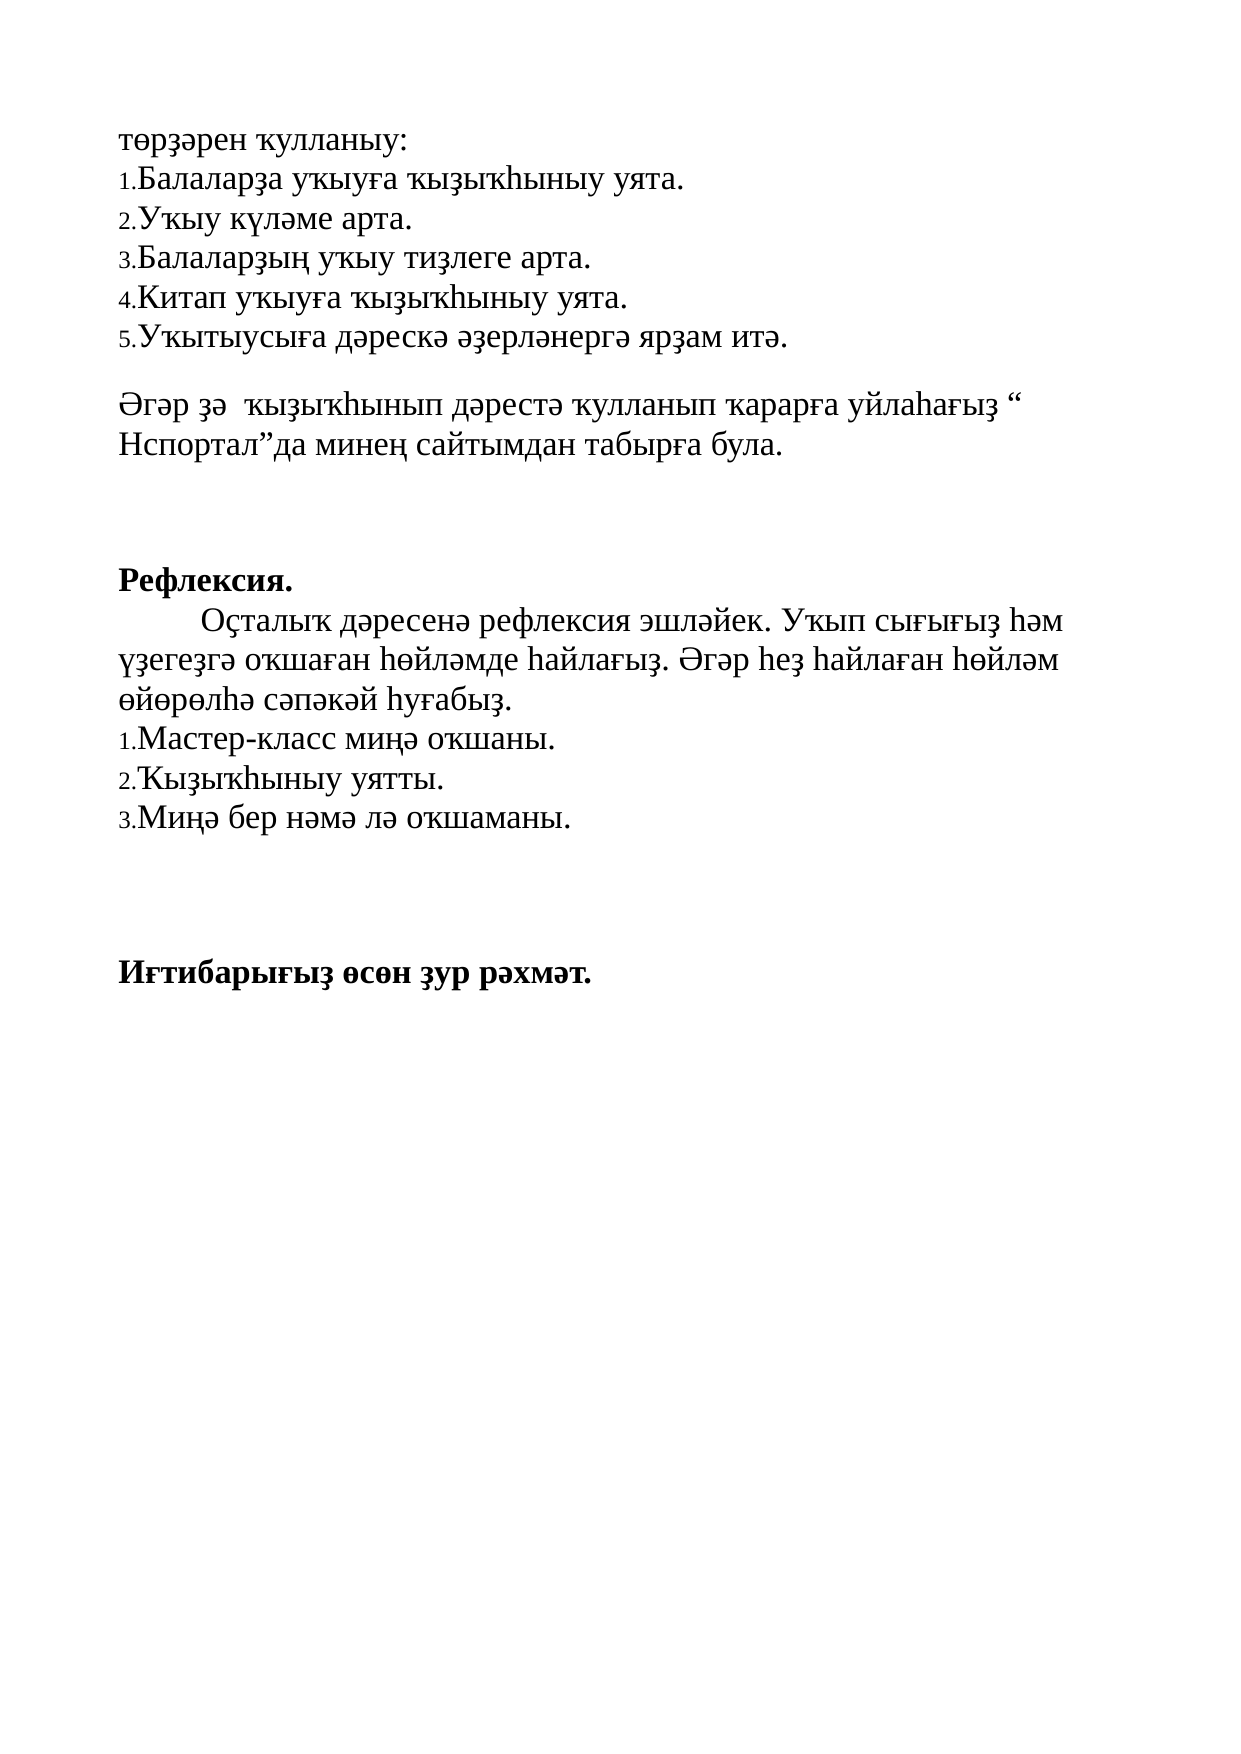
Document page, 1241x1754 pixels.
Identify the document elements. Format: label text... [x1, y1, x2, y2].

list Мастер-класс миңә оҡшаны. [118, 718, 1122, 757]
text Әгәр ҙә ҡыҙыҡһынып дәрестә ҡулланып ҡарарға уйлаһағыҙ “ Нспортал”да минең сайтымдан табырға була. [118, 384, 1122, 463]
text Иғтибарығыҙ өсөн ҙур рәхмәт. [118, 951, 1122, 991]
list Уҡытыусыға дәрескә әҙерләнергә ярҙам итә. [118, 316, 1122, 355]
text Оҫталыҡ дәресенә рефлексия эшләйек. Уҡып сығығыҙ һәм үҙегеҙгә оҡшаған һөйләмде һайлағыҙ. Әгәр һеҙ һайлаған һөйләм өйөрөлһә сәпәкәй һуғабыҙ. [118, 599, 1122, 718]
list Балаларҙа уҡыуға ҡыҙыҡһыныу уята. [118, 158, 1122, 197]
list Миңә бер нәмә лә оҡшаманы. [118, 797, 1122, 836]
list Китап уҡыуға ҡыҙыҡһыныу уята. [118, 276, 1122, 316]
list Уҡыу күләме арта. [118, 197, 1122, 237]
text Рефлексия. [118, 560, 1122, 599]
list Ҡыҙыҡһыныу уятты. [118, 757, 1122, 797]
list Балаларҙың уҡыу тиҙлеге арта. [118, 237, 1122, 276]
text төрҙәрен ҡулланыу: [118, 118, 1122, 158]
